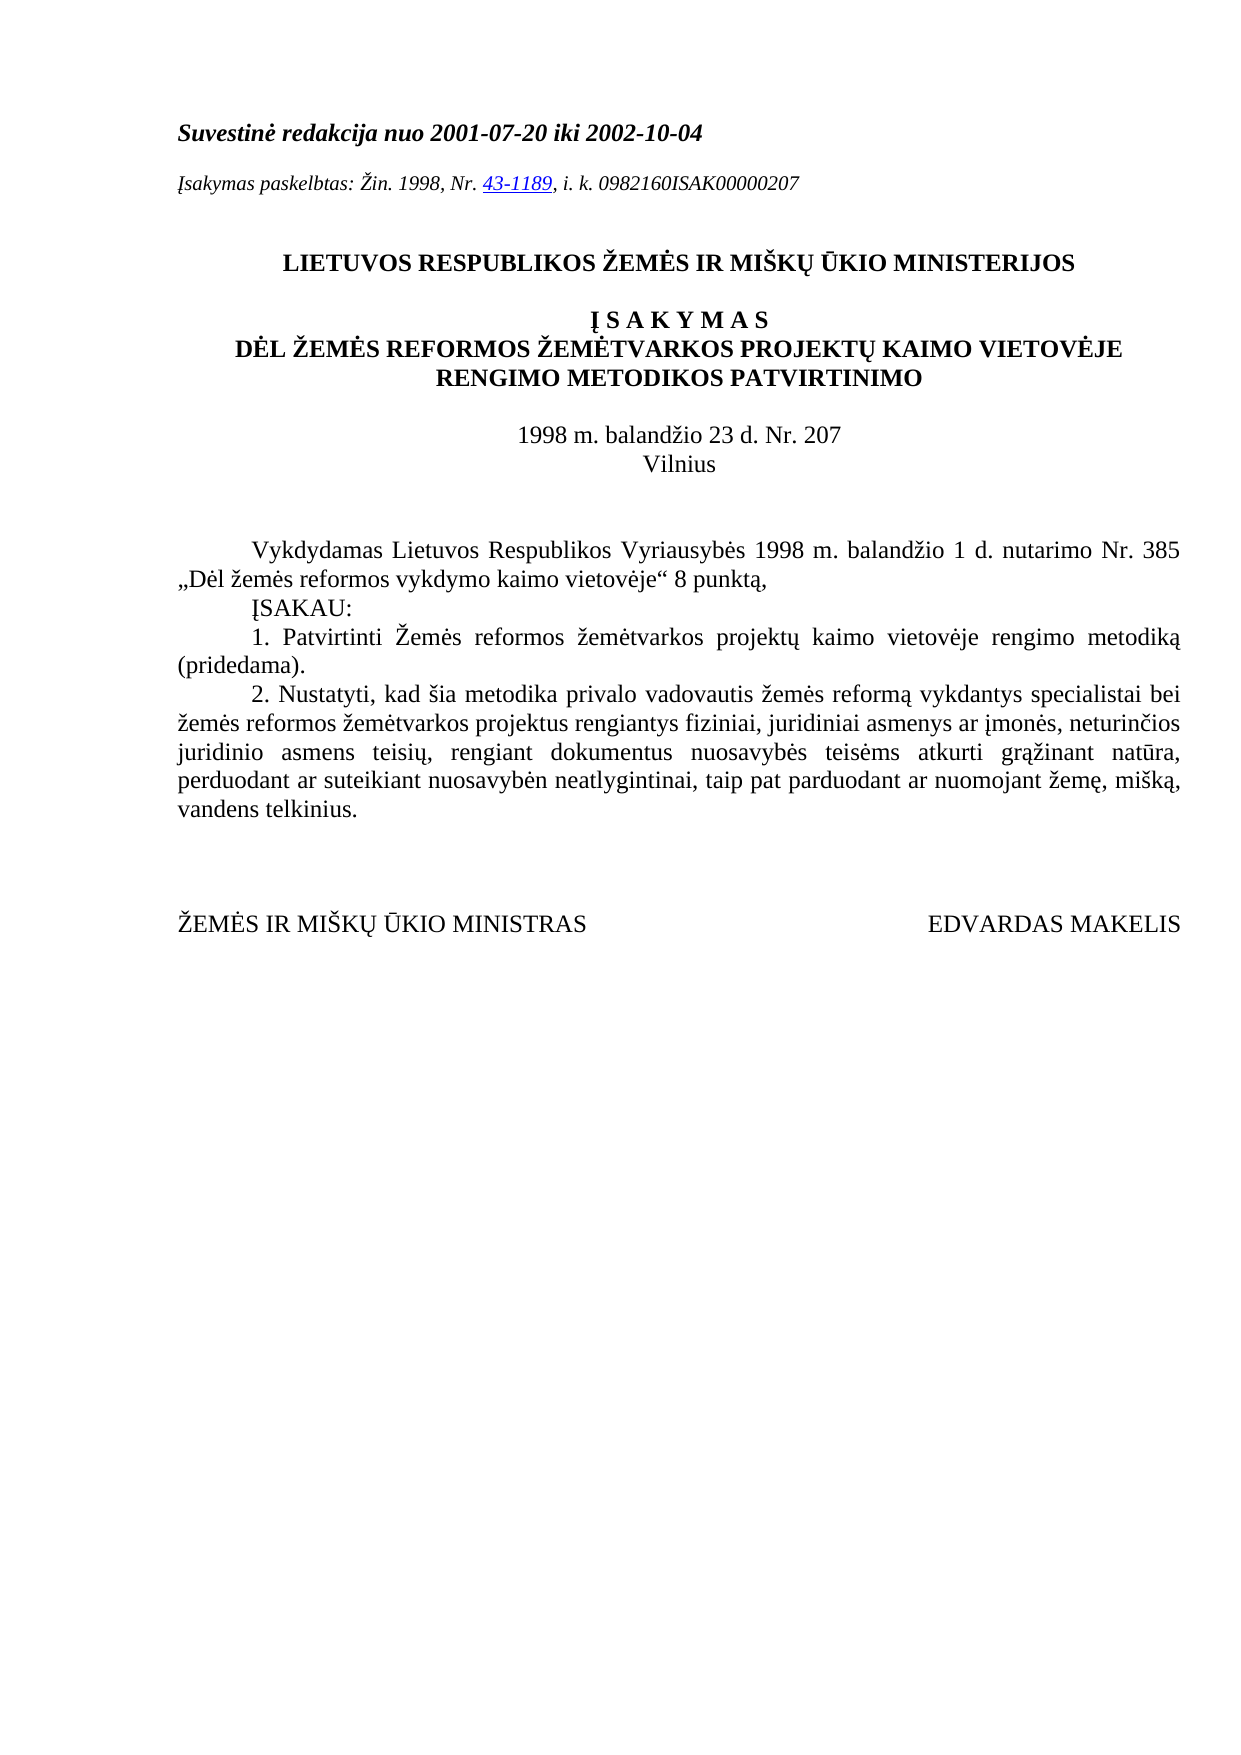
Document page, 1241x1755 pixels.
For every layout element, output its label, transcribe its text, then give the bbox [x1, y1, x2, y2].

text Vykdydamas Lietuvos Respublikos Vyriausybės 1998 m. balandžio 1 d. nutarimo Nr. 385 „Dėl žemės reformos vykdymo kaimo vietovėje“ 8 punktą, [177, 535, 1181, 593]
text LIETUVOS RESPUBLIKOS ŽEMĖS IR MIŠKŲ ŪKIO MINISTERIJOS [177, 248, 1181, 277]
text Vilnius [177, 449, 1181, 478]
text 2. Nustatyti, kad šia metodika privalo vadovautis žemės reformą vykdantys specialistai bei žemės reformos žemėtvarkos projektus rengiantys fiziniai, juridiniai asmenys ar įmonės, neturinčios juridinio asmens teisių, rengiant dokumentus nuosavybės teisėms atkurti grąžinant natūra, perduodant ar suteikiant nuosavybėn neatlygintinai, taip pat parduodant ar nuomojant žemę, mišką, vandens telkinius. [177, 679, 1181, 823]
text Suvestinė redakcija nuo 2001-07-20 iki 2002-10-04 [177, 118, 1181, 147]
text ŽEMĖS IR MIŠKŲ ŪKIO MINISTRAS EDVARDAS MAKELIS [177, 909, 1181, 938]
text 1. Patvirtinti Žemės reformos žemėtvarkos projektų kaimo vietovėje rengimo metodiką (pridedama). [177, 622, 1181, 679]
text Įsakymas paskelbtas: Žin. 1998, Nr. 43-1189, i. k. 0982160ISAK00000207 [177, 171, 1181, 195]
text Į S A K Y M A S [177, 305, 1181, 334]
text įsakau: [177, 593, 1181, 622]
text DĖL ŽEMĖS REFORMOS ŽEMĖTVARKOS PROJEKTŲ KAIMO VIETOVĖJE RENGIMO METODIKOS PATVIRTINIMO [177, 334, 1181, 392]
text 1998 m. balandžio 23 d. Nr. 207 [177, 420, 1181, 449]
